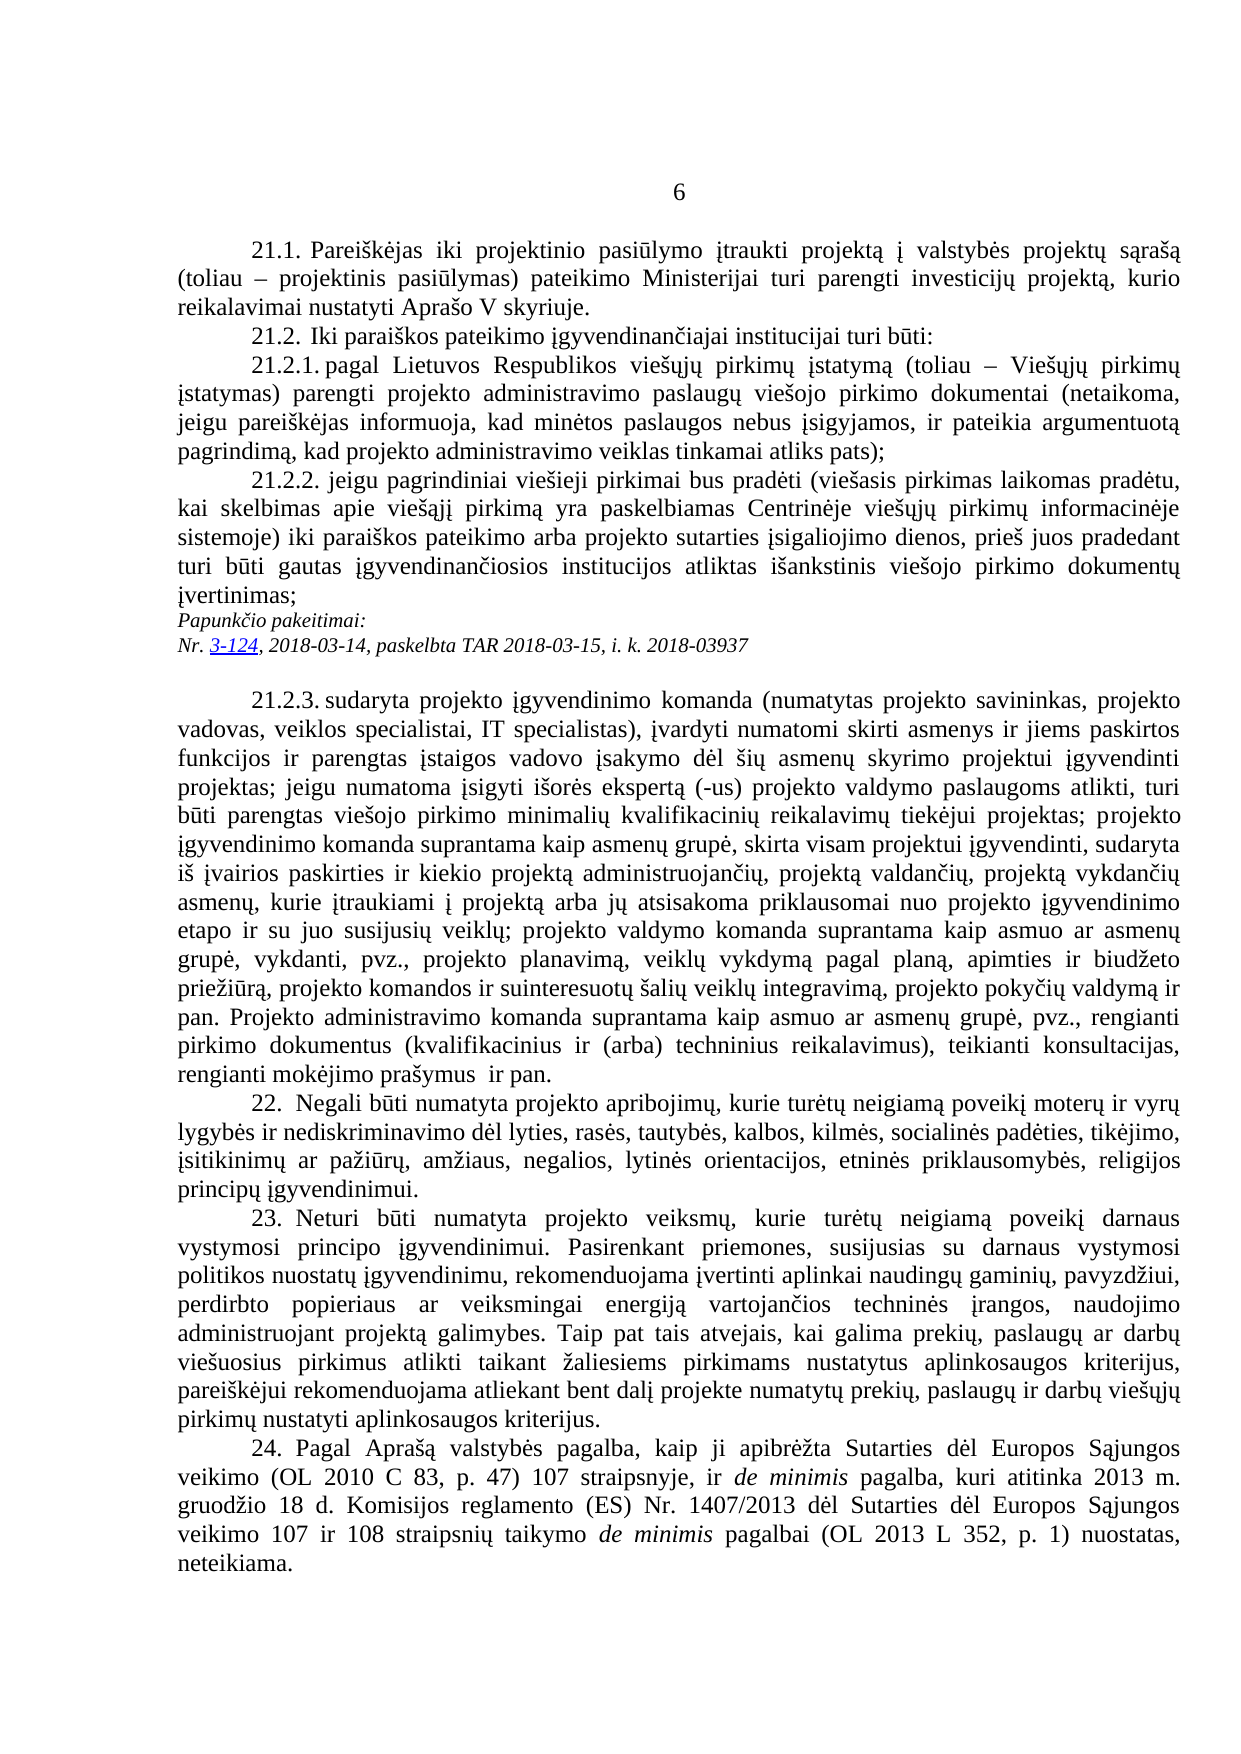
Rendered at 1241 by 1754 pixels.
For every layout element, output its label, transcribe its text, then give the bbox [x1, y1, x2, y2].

text 23. Neturi būti numatyta projekto veiksmų, kurie turėtų neigiamą poveikį darnaus vystymosi principo įgyvendinimui. Pasirenkant priemones, susijusias su darnaus vystymosi politikos nuostatų įgyvendinimu, rekomenduojama įvertinti aplinkai naudingų gaminių, pavyzdžiui, perdirbto popieriaus ar veiksmingai energiją vartojančios techninės įrangos, naudojimo administruojant projektą galimybes. Taip pat tais atvejais, kai galima prekių, paslaugų ar darbų viešuosius pirkimus atlikti taikant žaliesiems pirkimams nustatytus aplinkosaugos kriterijus, pareiškėjui rekomenduojama atliekant bent dalį projekte numatytų prekių, paslaugų ir darbų viešųjų pirkimų nustatyti aplinkosaugos kriterijus. [177, 1203, 1181, 1433]
text Papunkčio pakeitimai: [177, 608, 1181, 632]
text 21.2.2. jeigu pagrindiniai viešieji pirkimai bus pradėti (viešasis pirkimas laikomas pradėtu, kai skelbimas apie viešąjį pirkimą yra paskelbiamas Centrinėje viešųjų pirkimų informacinėje sistemoje) iki paraiškos pateikimo arba projekto sutarties įsigaliojimo dienos, prieš juos pradedant turi būti gautas įgyvendinančiosios institucijos atliktas išankstinis viešojo pirkimo dokumentų įvertinimas; [177, 465, 1181, 608]
text 21.2.3. sudaryta projekto įgyvendinimo komanda (numatytas projekto savininkas, projekto vadovas, veiklos specialistai, IT specialistas), įvardyti numatomi skirti asmenys ir jiems paskirtos funkcijos ir parengtas įstaigos vadovo įsakymo dėl šių asmenų skyrimo projektui įgyvendinti projektas; jeigu numatoma įsigyti išorės ekspertą (-us) projekto valdymo paslaugoms atlikti, turi būti parengtas viešojo pirkimo minimalių kvalifikacinių reikalavimų tiekėjui projektas; projekto įgyvendinimo komanda suprantama kaip asmenų grupė, skirta visam projektui įgyvendinti, sudaryta iš įvairios paskirties ir kiekio projektą administruojančių, projektą valdančių, projektą vykdančių asmenų, kurie įtraukiami į projektą arba jų atsisakoma priklausomai nuo projekto įgyvendinimo etapo ir su juo susijusių veiklų; projekto valdymo komanda suprantama kaip asmuo ar asmenų grupė, vykdanti, pvz., projekto planavimą, veiklų vykdymą pagal planą, apimties ir biudžeto priežiūrą, projekto komandos ir suinteresuotų šalių veiklų integravimą, projekto pokyčių valdymą ir pan. Projekto administravimo komanda suprantama kaip asmuo ar asmenų grupė, pvz., rengianti pirkimo dokumentus (kvalifikacinius ir (arba) techninius reikalavimus), teikianti konsultacijas, rengianti mokėjimo prašymus ir pan. [177, 685, 1181, 1088]
text 21.2.1. pagal Lietuvos Respublikos viešųjų pirkimų įstatymą (toliau – Viešųjų pirkimų įstatymas) parengti projekto administravimo paslaugų viešojo pirkimo dokumentai (netaikoma, jeigu pareiškėjas informuoja, kad minėtos paslaugos nebus įsigyjamos, ir pateikia argumentuotą pagrindimą, kad projekto administravimo veiklas tinkamai atliks pats); [177, 350, 1181, 465]
text 22. Negali būti numatyta projekto apribojimų, kurie turėtų neigiamą poveikį moterų ir vyrų lygybės ir nediskriminavimo dėl lyties, rasės, tautybės, kalbos, kilmės, socialinės padėties, tikėjimo, įsitikinimų ar pažiūrų, amžiaus, negalios, lytinės orientacijos, etninės priklausomybės, religijos principų įgyvendinimui. [177, 1088, 1181, 1203]
text 21.2. Iki paraiškos pateikimo įgyvendinančiajai institucijai turi būti: [177, 321, 1181, 350]
text 24. Pagal Aprašą valstybės pagalba, kaip ji apibrėžta Sutarties dėl Europos Sąjungos veikimo (OL 2010 C 83, p. 47) 107 straipsnyje, ir de minimis pagalba, kuri atitinka 2013 m. gruodžio 18 d. Komisijos reglamento (ES) Nr. 1407/2013 dėl Sutarties dėl Europos Sąjungos veikimo 107 ir 108 straipsnių taikymo de minimis pagalbai (OL 2013 L 352, p. 1) nuostatas, neteikiama. [177, 1433, 1181, 1577]
text Nr. 3-124, 2018-03-14, paskelbta TAR 2018-03-15, i. k. 2018-03937 [177, 632, 1181, 657]
text 21.1. Pareiškėjas iki projektinio pasiūlymo įtraukti projektą į valstybės projektų sąrašą (toliau – projektinis pasiūlymas) pateikimo Ministerijai turi parengti investicijų projektą, kurio reikalavimai nustatyti Aprašo V skyriuje. [177, 235, 1181, 321]
